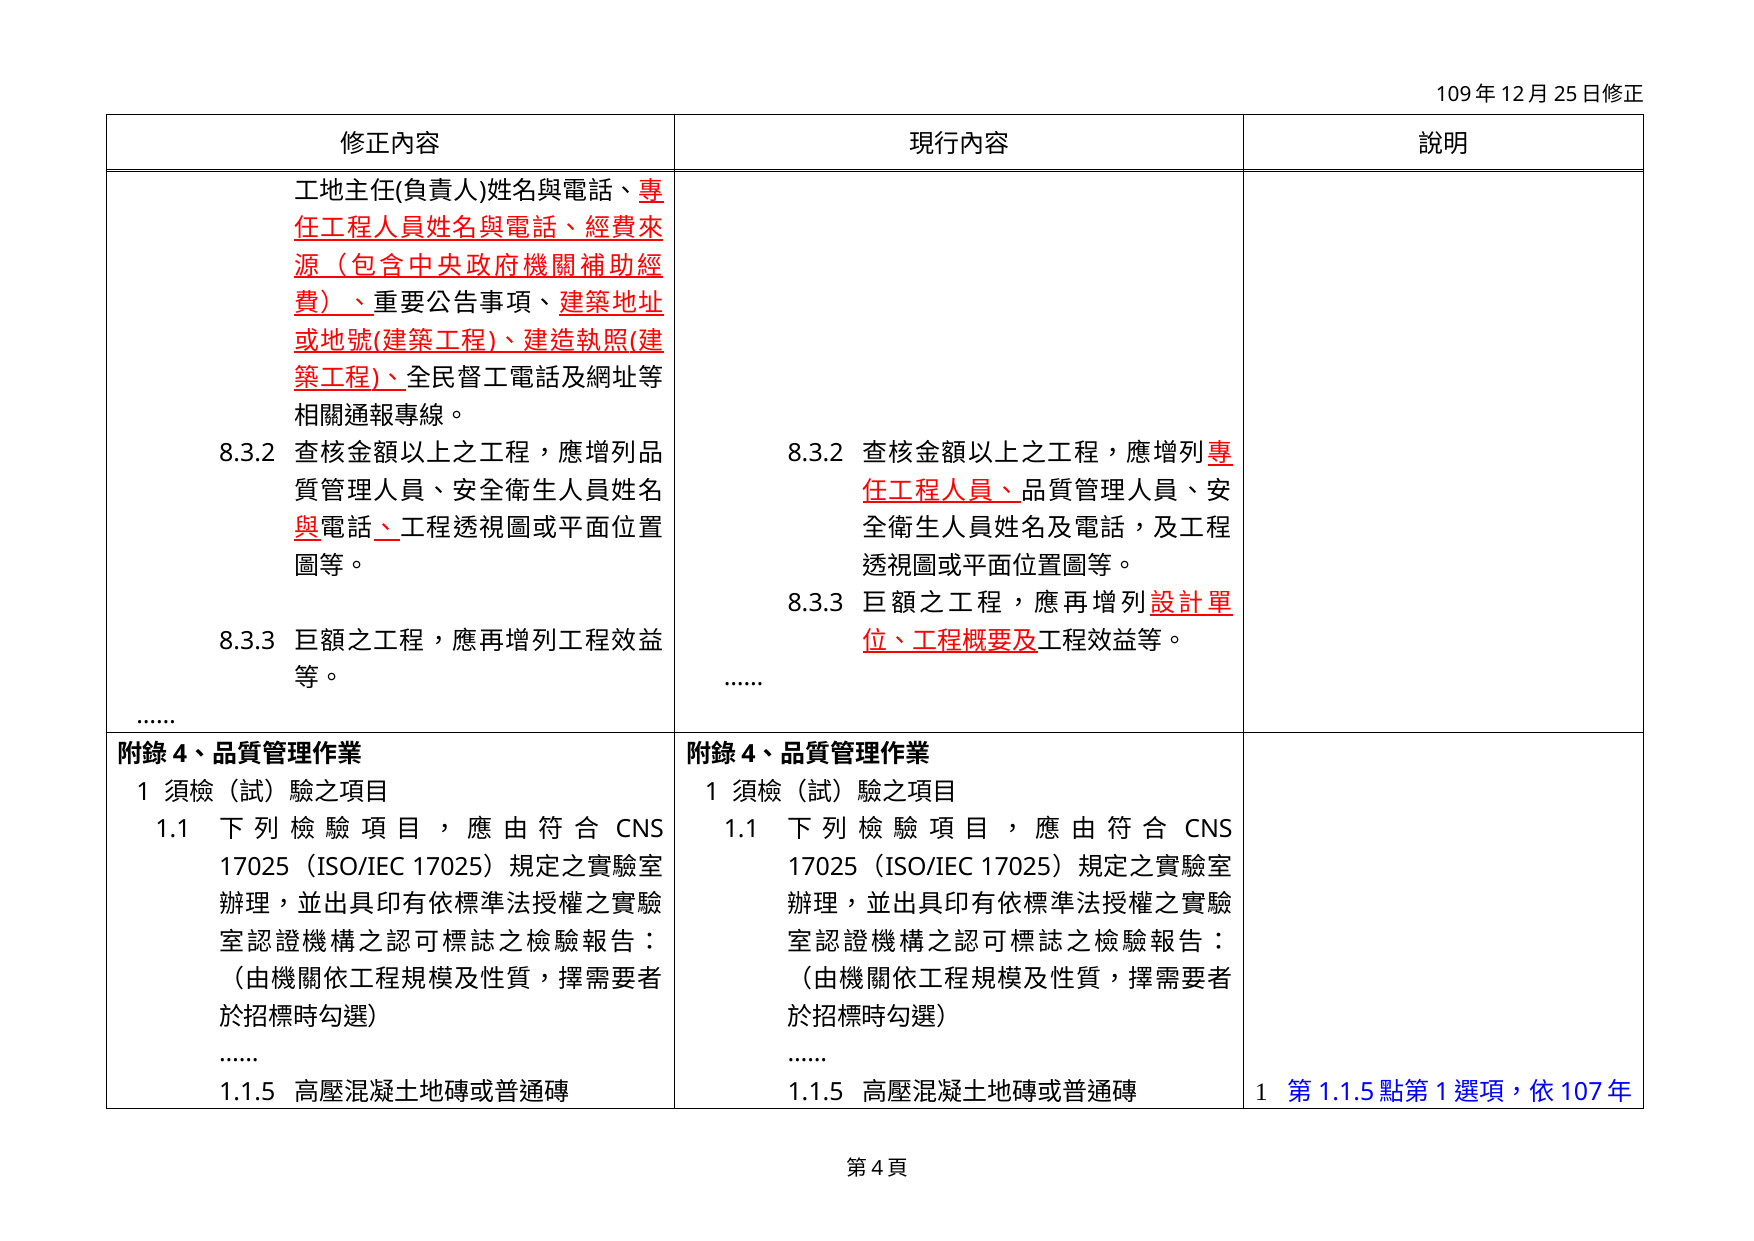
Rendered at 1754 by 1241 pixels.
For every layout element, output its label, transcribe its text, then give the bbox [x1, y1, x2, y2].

table_cell 8.3.2 查核金額以上之工程，應增列專任工程人員、品質管理人員、安全衛生人員姓名及電話，及工程透視圖或平面位置圖等。 8.3.3 巨額之工程，應再增列設計單位、工程概要及工程效益等。 …… [675, 172, 1243, 732]
table_header 修正內容 [107, 115, 674, 169]
table_cell 附錄4、品質管理作業 1 須檢（試）驗之項目 1.1 下列檢驗項目，應由符合CNS 17025（ISO/IEC 17025）規定之實驗室辦理，並出具印有依標準法授權之實驗室認證機構之認可標誌之檢驗報告：（由機關依工程規模及性質，擇需要者於招標時勾選） …… 1.1.5 高壓混凝土地磚或普通磚 [675, 733, 1243, 1108]
table_header 說明 [1244, 115, 1643, 169]
table_cell [1244, 172, 1643, 732]
table_cell 第1.1.5點第1選項，依107年5月15日版CNS 13295，高壓混凝土地磚試驗所對應之項目為6.1外觀檢查、6.2尺度及許可差量測、6.3抗壓強度試驗3項，爰予修正。 第3.1.1點序文，依本會108年4月30日修正之「公共工程施工品質管理作業要點」第3點修正文字。 第3.1.1點之(1)及(2)，酌修文字以資明確。 第3.1.2點至第3.1.4點，依本會108年4月30日修正之「公共工程施工品質管理作業要點」第3點修正。另修正金額數字之表示方式。 第3.2點，依本會108年4月30日修正之「公共工程施工品質管理作業要點」第4點修正。 [1244, 733, 1643, 1108]
table_header 現行內容 [675, 115, 1243, 169]
table_cell 附錄4、品質管理作業 1 須檢（試）驗之項目 1.1 下列檢驗項目，應由符合CNS 17025（ISO/IEC 17025）規定之實驗室辦理，並出具印有依標準法授權之實驗室認證機構之認可標誌之檢驗報告：（由機關依工程規模及性質，擇需要者於招標時勾選） …… 1.1.5 高壓混凝土地磚或普通磚 [107, 733, 674, 1108]
table_cell 工地主任(負責人)姓名與電話、專任工程人員姓名與電話、經費來源（包含中央政府機關補助經費）、重要公告事項、建築地址或地號(建築工程)、建造執照(建築工程)、全民督工電話及網址等相關通報專線。 8.3.2 查核金額以上之工程，應增列品質管理人員、安全衛生人員姓名與電話、工程透視圖或平面位置圖等。 8.3.3 巨額之工程，應再增列工程效益等。 …… [107, 172, 674, 732]
